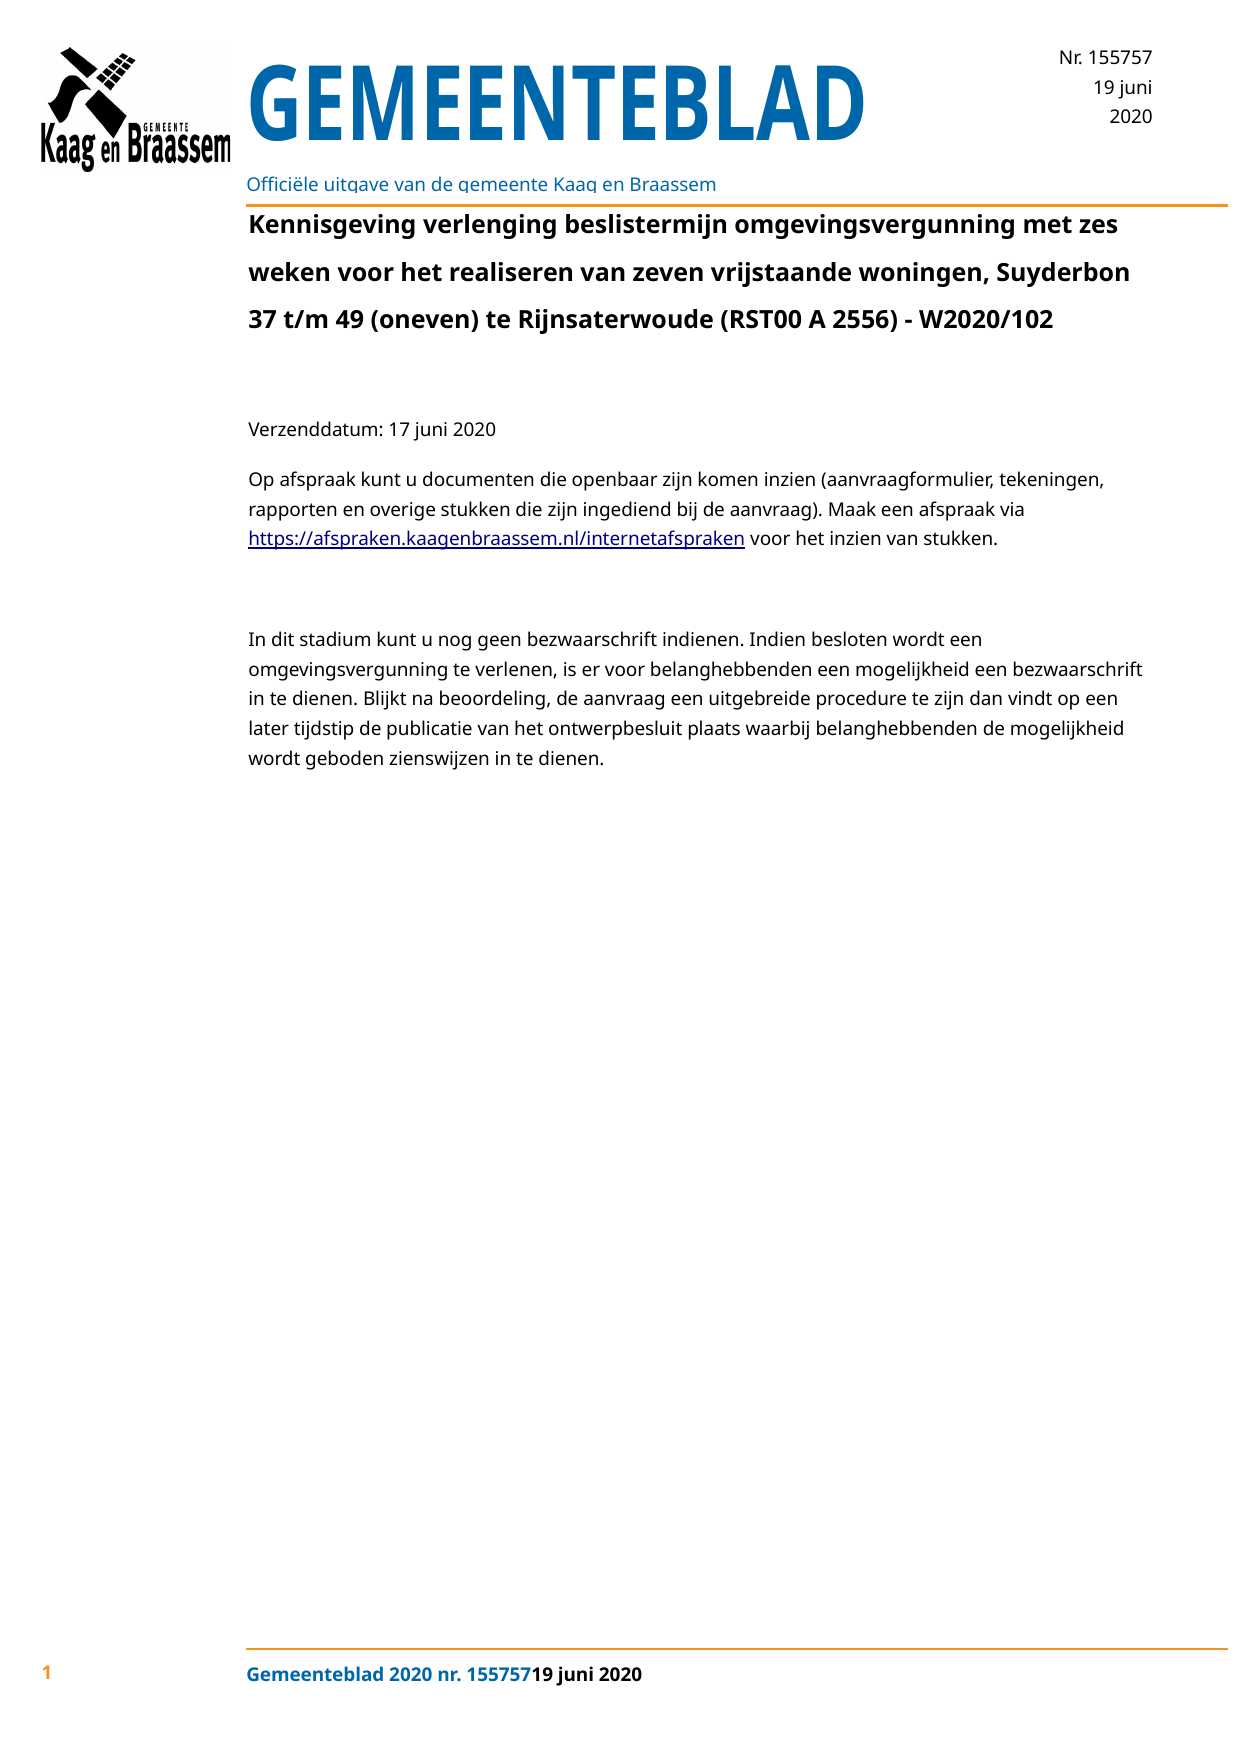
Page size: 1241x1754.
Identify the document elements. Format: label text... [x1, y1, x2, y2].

text Op afspraak kunt u documenten die openbaar zijn komen inzien (aanvraagformulier, tekeningen, rapporten en overige stukken die zijn ingediend bij de aanvraag). Maak een afspraak via https://afspraken.kaagenbraassem.nl/internetafspraken voor het inzien van stukken. [248, 466, 1152, 551]
text Verzenddatum: 17 juni 2020 [248, 416, 1152, 442]
picture [41, 47, 231, 172]
text Kennisgeving verlenging beslistermijn omgevingsvergunning met zes weken voor het realiseren van zeven vrijstaande woningen, Suyderbon 37 t/m 49 (oneven) te Rijnsaterwoude (RST00 A 2556) - W2020/102 [248, 207, 1152, 336]
text In dit stadium kunt u nog geen bezwaarschrift indienen. Indien besloten wordt een omgevingsvergunning te verlenen, is er voor belanghebbenden een mogelijkheid een bezwaarschrift in te dienen. Blijkt na beoordeling, de aanvraag een uitgebreide procedure te zijn dan vindt op een later tijdstip de publicatie van het ontwerpbesluit plaats waarbij belanghebbenden de mogelijkheid wordt geboden zienswijzen in te dienen. [248, 626, 1152, 770]
